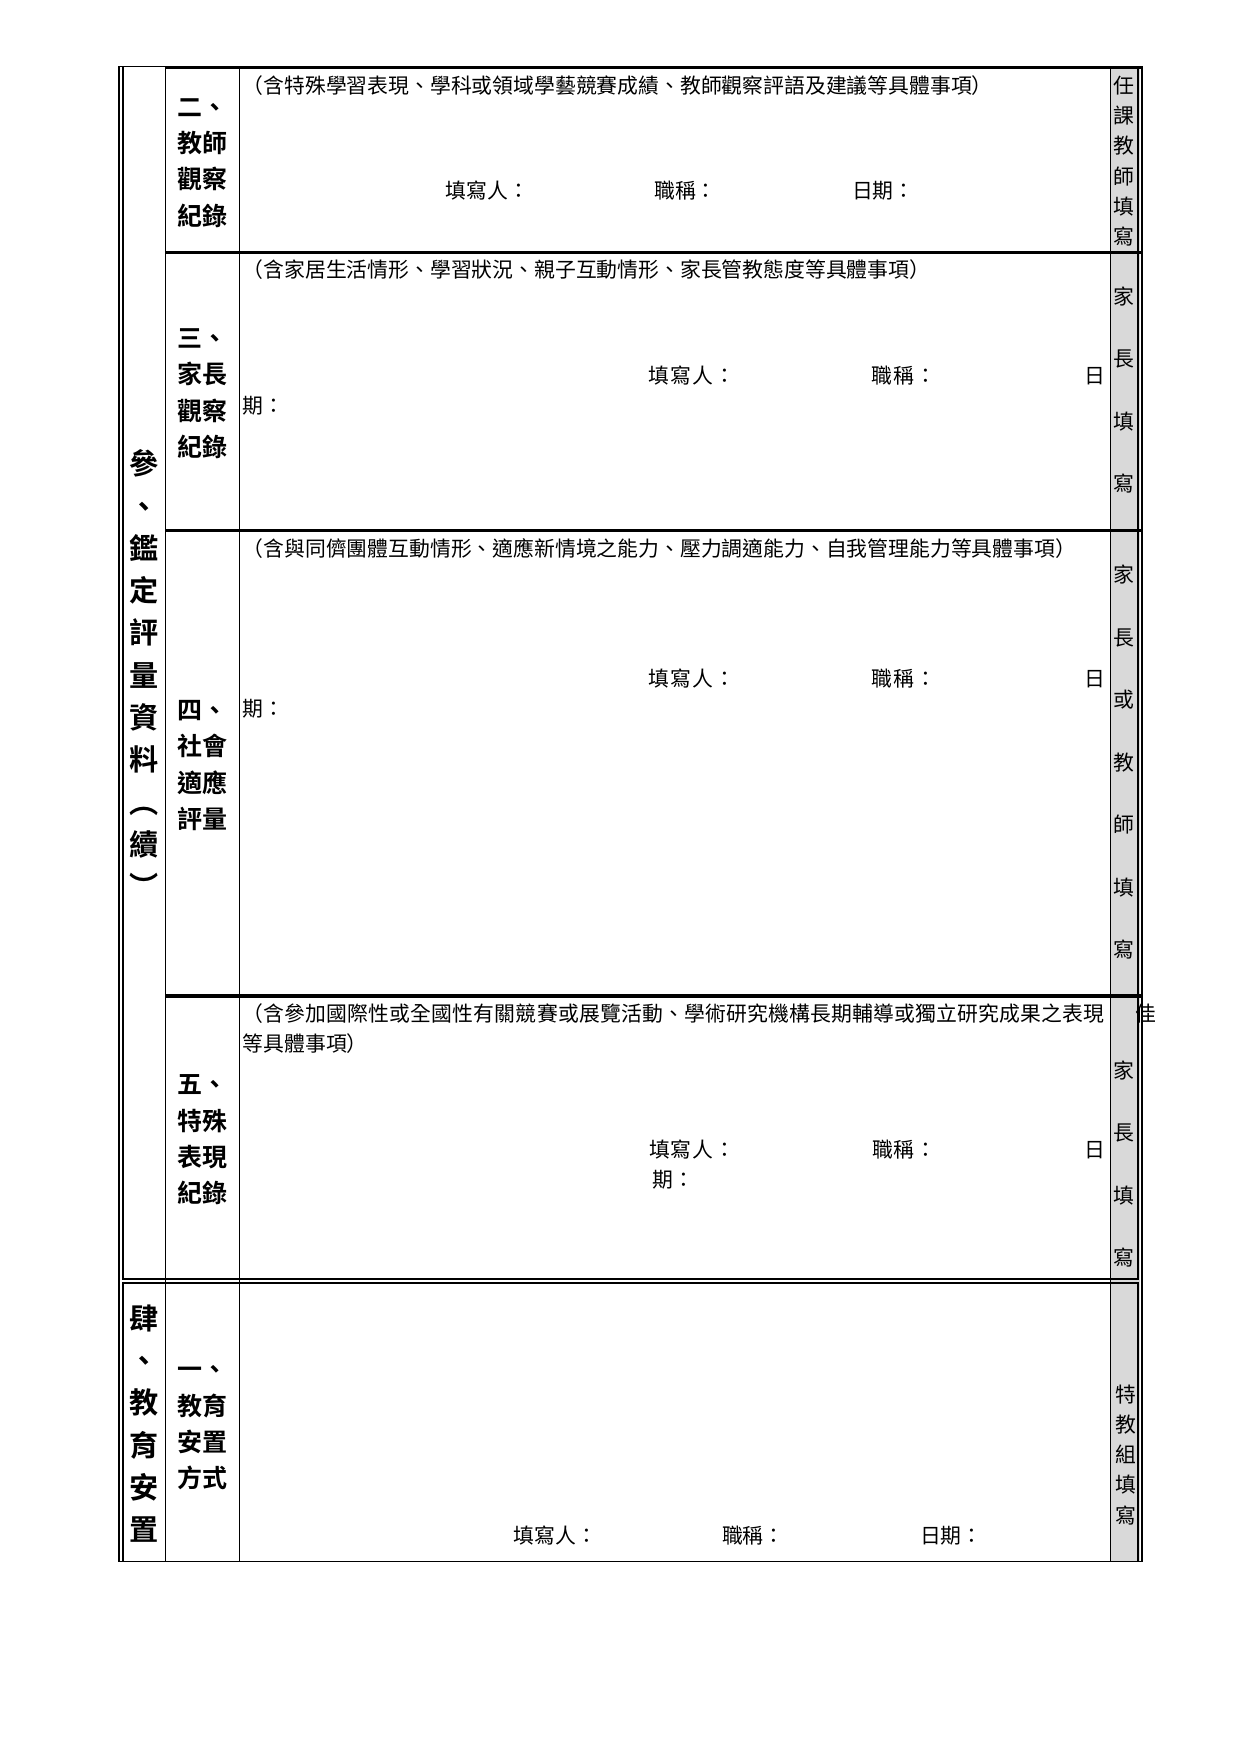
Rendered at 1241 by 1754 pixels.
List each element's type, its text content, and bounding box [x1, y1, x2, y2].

table_cell 肆、 教育安置 [124, 1284, 165, 1561]
table_cell 參 、 鑑定評量資料 ︵續︶ [124, 67, 165, 1278]
table_cell 二、 教師觀察紀錄 [166, 69, 239, 251]
table_cell 家長或教師填寫 [1111, 532, 1137, 994]
table_cell 一、 教育 安置 方式 [166, 1284, 239, 1561]
table_cell 五、 特殊 表現 紀錄 [166, 998, 239, 1278]
table_cell 填寫人： 職稱： 日期： [240, 1284, 1110, 1561]
table_cell 家長填寫 [1111, 254, 1137, 529]
table_cell 四、 社會 適應 評量 [166, 532, 239, 994]
table_cell 特教組填寫 [1111, 1284, 1137, 1561]
table_cell 佳 家長填寫 [1111, 998, 1137, 1278]
table_cell 三、 家長 觀察 紀錄 [166, 254, 239, 529]
table_cell （含家居生活情形、學習狀況、親子互動情形、家長管教態度等具體事項） 填寫人： 職稱： 日期： [240, 254, 1110, 529]
table_cell 任課教師填寫 [1111, 69, 1137, 251]
table_cell （含特殊學習表現、學科或領域學藝競賽成績、教師觀察評語及建議等具體事項） 填寫人： 職稱： 日期： [240, 69, 1110, 251]
table_cell （含參加國際性或全國性有關競賽或展覽活動、學術研究機構長期輔導或獨立研究成果之表現等具體事項） 填寫人： 職稱： 日期： [240, 998, 1110, 1278]
table_cell （含與同儕團體互動情形、適應新情境之能力、壓力調適能力、自我管理能力等具體事項） 填寫人： 職稱： 日期： [240, 532, 1110, 994]
